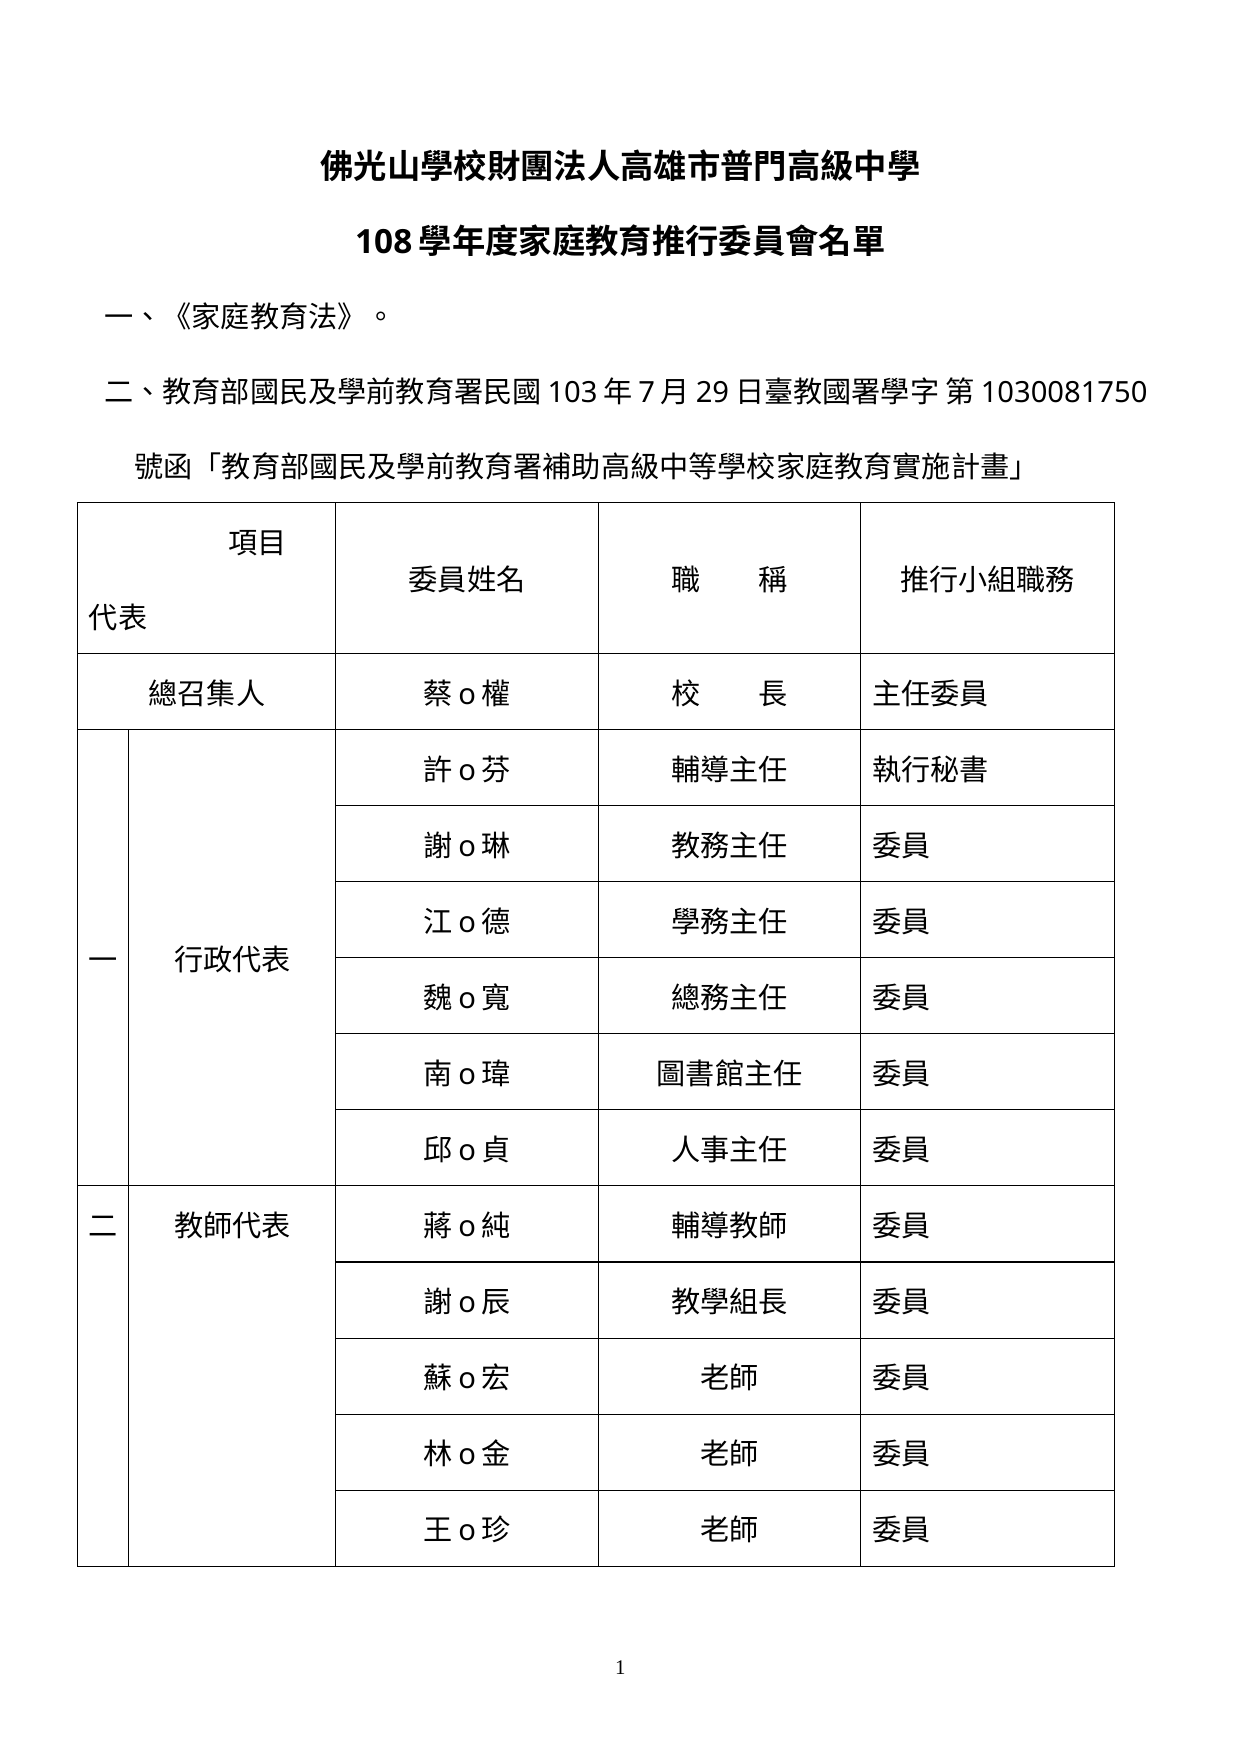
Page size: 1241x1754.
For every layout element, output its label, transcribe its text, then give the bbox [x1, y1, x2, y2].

table_cell 謝o琳 [336, 806, 598, 881]
table_cell 委員 [861, 1415, 1114, 1489]
table_cell 學務主任 [599, 882, 860, 957]
table_cell 委員 [861, 1491, 1114, 1566]
table_cell 老師 [599, 1491, 860, 1566]
table_cell 校 長 [599, 654, 860, 729]
table_cell 委員 [861, 1034, 1114, 1109]
text 一、《家庭教育法》。 [89, 277, 1152, 352]
table_header 項目 代表 [78, 503, 335, 653]
table_cell 一 [78, 730, 128, 1185]
table_cell 王o珍 [336, 1491, 598, 1566]
text 108學年度家庭教育推行委員會名單 [89, 202, 1152, 277]
table_cell 蔣o純 [336, 1186, 598, 1261]
table_cell 執行秘書 [861, 730, 1114, 805]
table_cell 委員 [861, 958, 1114, 1033]
table_cell 委員 [861, 1186, 1114, 1261]
table_cell 行政代表 [129, 730, 335, 1185]
table_cell 主任委員 [861, 654, 1114, 729]
table_cell 輔導主任 [599, 730, 860, 805]
table_cell 委員 [861, 882, 1114, 957]
table_cell 老師 [599, 1339, 860, 1413]
table_cell 南o瑋 [336, 1034, 598, 1109]
table_cell 委員 [861, 1263, 1114, 1337]
table_header 委員姓名 [336, 503, 598, 653]
table_cell 教務主任 [599, 806, 860, 881]
table_cell 委員 [861, 1110, 1114, 1185]
table_cell 林o金 [336, 1415, 598, 1489]
table_cell 二 [78, 1186, 128, 1566]
table_cell 委員 [861, 1339, 1114, 1413]
table_cell 邱o貞 [336, 1110, 598, 1185]
table_cell 魏o寬 [336, 958, 598, 1033]
table_header 推行小組職務 [861, 503, 1114, 653]
table_cell 老師 [599, 1415, 860, 1489]
table_cell 謝o辰 [336, 1263, 598, 1337]
table_cell 教師代表 [129, 1186, 335, 1566]
table_cell 教學組長 [599, 1263, 860, 1337]
table_cell 委員 [861, 806, 1114, 881]
table_cell 許o芬 [336, 730, 598, 805]
table_cell 總召集人 [78, 654, 335, 729]
text 號函「教育部國民及學前教育署補助高級中等學校家庭教育實施計畫」 [89, 427, 1152, 502]
table_cell 輔導教師 [599, 1186, 860, 1261]
table_cell 圖書館主任 [599, 1034, 860, 1109]
table_cell 江o德 [336, 882, 598, 957]
table_cell 蘇o宏 [336, 1339, 598, 1413]
table_cell 人事主任 [599, 1110, 860, 1185]
text 佛光山學校財團法人高雄市普門高級中學 [89, 127, 1152, 202]
text 二、教育部國民及學前教育署民國103年7月29日臺教國署學字 第1030081750 [89, 352, 1152, 427]
table_header 職 稱 [599, 503, 860, 653]
table_cell 蔡o權 [336, 654, 598, 729]
table_cell 總務主任 [599, 958, 860, 1033]
